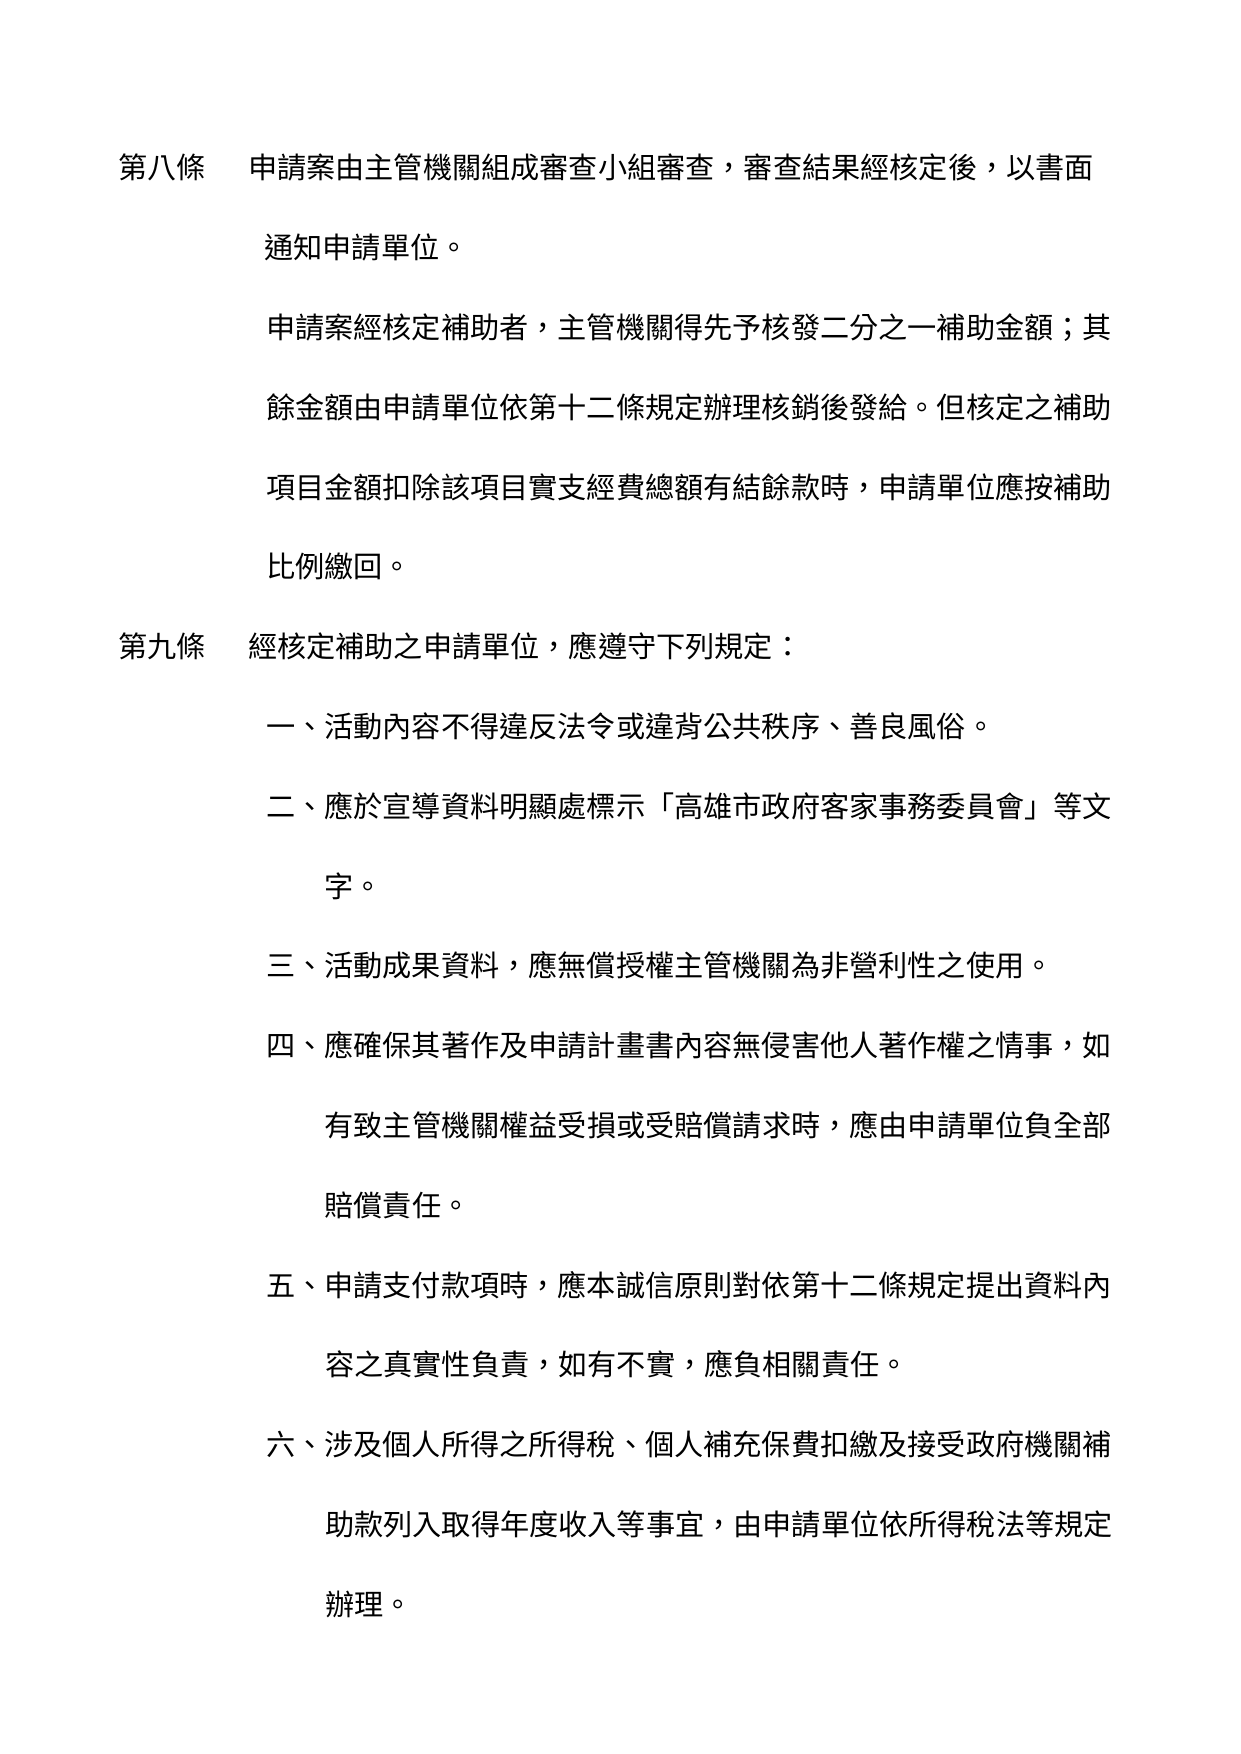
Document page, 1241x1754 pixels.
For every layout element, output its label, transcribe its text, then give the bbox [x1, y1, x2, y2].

text 第八條 申請案由主管機關組成審查小組審查，審查結果經核定後，以書面通知申請單位。 [118, 119, 1122, 278]
text 申請案經核定補助者，主管機關得先予核發二分之一補助金額；其餘金額由申請單位依第十二條規定辦理核銷後發給。但核定之補助項目金額扣除該項目實支經費總額有結餘款時，申請單位應按補助比例繳回。 [266, 278, 1122, 598]
text 五、申請支付款項時，應本誠信原則對依第十二條規定提出資料內容之真實性負責，如有不實，應負相關責任。 [266, 1236, 1122, 1396]
text 二、應於宣導資料明顯處標示「高雄市政府客家事務委員會」等文字。 [266, 757, 1122, 917]
text 六、涉及個人所得之所得稅、個人補充保費扣繳及接受政府機關補助款列入取得年度收入等事宜，由申請單位依所得稅法等規定辦理。 [266, 1396, 1122, 1635]
text 三、活動成果資料，應無償授權主管機關為非營利性之使用。 [266, 917, 1122, 997]
text 第九條 經核定補助之申請單位，應遵守下列規定： [118, 598, 1122, 677]
text 四、應確保其著作及申請計畫書內容無侵害他人著作權之情事，如有致主管機關權益受損或受賠償請求時，應由申請單位負全部賠償責任。 [266, 997, 1122, 1236]
text 一、活動內容不得違反法令或違背公共秩序、善良風俗。 [266, 677, 1122, 757]
